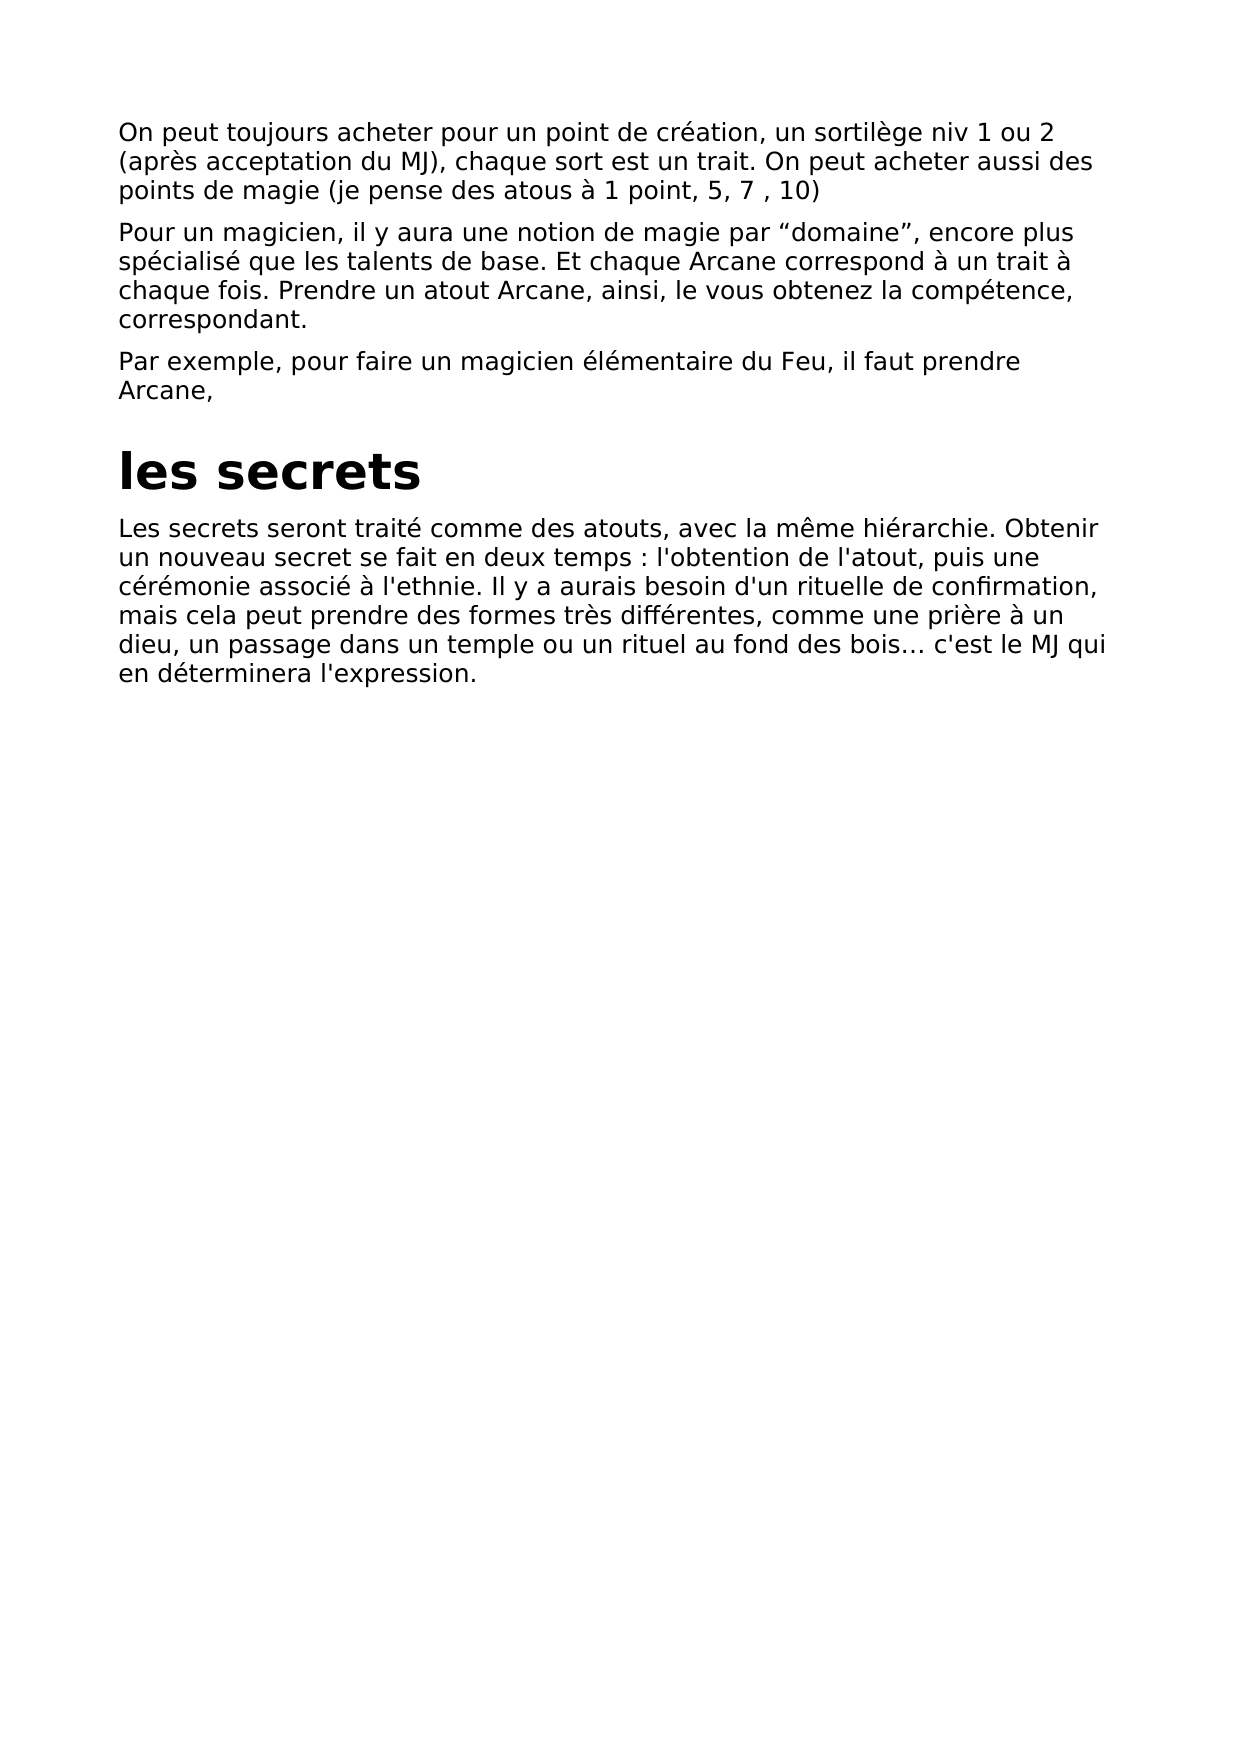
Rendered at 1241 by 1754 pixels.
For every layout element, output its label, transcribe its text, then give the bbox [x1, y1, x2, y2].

text Les secrets seront traité comme des atouts, avec la même hiérarchie. Obtenir un nouveau secret se fait en deux temps : l'obtention de l'atout, puis une cérémonie associé à l'ethnie. Il y a aurais besoin d'un rituelle de confirmation, mais cela peut prendre des formes très différentes, comme une prière à un dieu, un passage dans un temple ou un rituel au fond des bois… c'est le MJ qui en déterminera l'expression. [118, 514, 1122, 689]
text On peut toujours acheter pour un point de création, un sortilège niv 1 ou 2 (après acceptation du MJ), chaque sort est un trait. On peut acheter aussi des points de magie (je pense des atous à 1 point, 5, 7 , 10) [118, 118, 1122, 206]
subtitle les secrets [118, 443, 1122, 501]
text Pour un magicien, il y aura une notion de magie par “domaine”, encore plus spécialisé que les talents de base. Et chaque Arcane correspond à un trait à chaque fois. Prendre un atout Arcane, ainsi, le vous obtenez la compétence, correspondant. [118, 218, 1122, 335]
text Par exemple, pour faire un magicien élémentaire du Feu, il faut prendre Arcane, [118, 347, 1122, 406]
